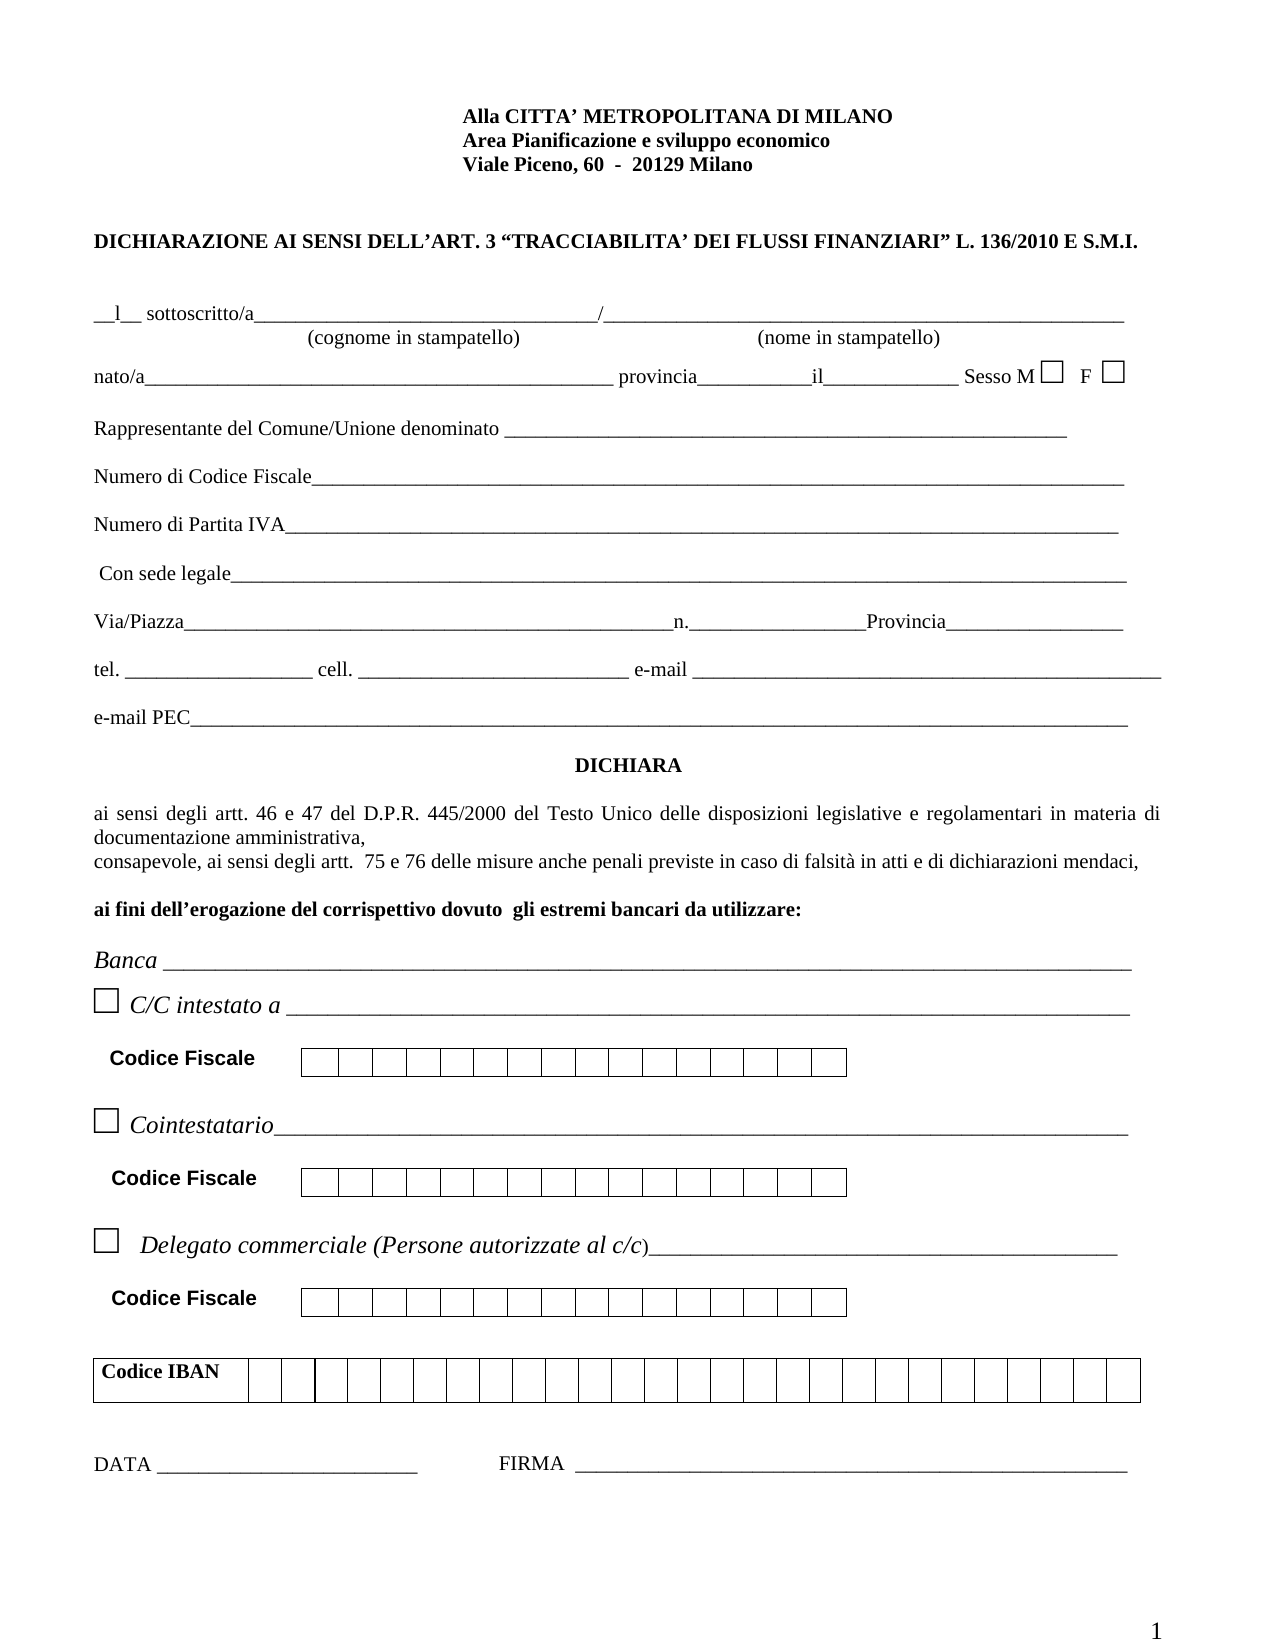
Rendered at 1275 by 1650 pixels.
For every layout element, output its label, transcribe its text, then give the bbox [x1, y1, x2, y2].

table_header [643, 1169, 676, 1196]
table_header [414, 1359, 446, 1402]
table_header [778, 1049, 811, 1076]
table_header [1074, 1359, 1106, 1402]
table_header [508, 1169, 541, 1196]
table_header [1008, 1359, 1040, 1402]
table_header [474, 1169, 507, 1196]
table_header [447, 1359, 479, 1402]
text nato/a_____________________________________________ provincia___________il_____________ Sesso M □ F □ [94, 349, 1163, 392]
table_header [474, 1289, 507, 1316]
table_header [1041, 1359, 1073, 1402]
table_header [339, 1049, 372, 1076]
table_header [677, 1169, 710, 1196]
table_header [441, 1169, 473, 1196]
text Codice Fiscale [94, 1046, 1163, 1070]
text □ Delegato commerciale (Persone autorizzate al c/c)_____________________________________________ [94, 1214, 1163, 1262]
text __l__ sottoscritto/a_________________________________/__________________________________________________ [94, 301, 1163, 325]
table_header [942, 1359, 974, 1402]
table_header [407, 1289, 440, 1316]
table_header [316, 1359, 347, 1402]
text e-mail PEC__________________________________________________________________________________________ [94, 705, 1163, 729]
table_header [508, 1289, 541, 1316]
table_header [373, 1289, 406, 1316]
table_header [744, 1289, 777, 1316]
table_header FIRMA _____________________________________________________ [488, 1428, 1141, 1523]
table_header [339, 1169, 372, 1196]
text (cognome in stampatello) (nome in stampatello) [94, 325, 1163, 349]
table_header [612, 1359, 644, 1402]
text Numero di Partita IVA________________________________________________________________________________ [94, 512, 1163, 536]
text Area Pianificazione e sviluppo economico [389, 128, 1163, 152]
table_header [1107, 1359, 1140, 1402]
table_header [302, 1289, 338, 1316]
table_header [542, 1049, 575, 1076]
table_header [373, 1049, 406, 1076]
table_header [249, 1359, 281, 1402]
table_header [576, 1049, 608, 1076]
table_header [546, 1359, 578, 1402]
table_header [282, 1359, 314, 1402]
text □ C/C intestato a _________________________________________________________________________________ [94, 974, 1163, 1022]
table_header [744, 1359, 776, 1402]
table_header [542, 1289, 575, 1316]
table_header [778, 1289, 811, 1316]
text ai sensi degli artt. 46 e 47 del D.P.R. 445/2000 del Testo Unico delle disposizioni legislative e regolamentari in materia di documentazione amministrativa, [94, 801, 1163, 849]
table_header [508, 1049, 541, 1076]
table_header [339, 1289, 372, 1316]
table_header [542, 1169, 575, 1196]
table_header [609, 1049, 642, 1076]
table_header [711, 1289, 743, 1316]
table_header [711, 1359, 743, 1402]
table_header [373, 1169, 406, 1196]
table_header [711, 1169, 743, 1196]
table_header [744, 1049, 777, 1076]
table_header [843, 1359, 875, 1402]
text □ Cointestatario__________________________________________________________________________________ [94, 1094, 1163, 1142]
table_header [441, 1289, 473, 1316]
table_header [810, 1359, 842, 1402]
table_header [513, 1359, 545, 1402]
table_header [812, 1049, 846, 1076]
text Numero di Codice Fiscale______________________________________________________________________________ [94, 464, 1163, 488]
table_header [909, 1359, 941, 1402]
table_header [348, 1359, 380, 1402]
text Rappresentante del Comune/Unione denominato ______________________________________________________ [94, 416, 1163, 440]
text Con sede legale______________________________________________________________________________________ [94, 561, 1163, 584]
table_header [643, 1289, 676, 1316]
text Codice Fiscale [94, 1286, 1163, 1310]
table_header [678, 1359, 710, 1402]
table_header [812, 1289, 846, 1316]
table_header [407, 1169, 440, 1196]
table_header [302, 1049, 338, 1076]
text Via/Piazza_______________________________________________n._________________Provincia_________________ [94, 584, 1163, 633]
table_header [778, 1169, 811, 1196]
table_header [777, 1359, 809, 1402]
table_header [609, 1289, 642, 1316]
text Codice Fiscale [94, 1166, 1163, 1190]
table_header [576, 1289, 608, 1316]
table_header [876, 1359, 908, 1402]
table_header [381, 1359, 413, 1402]
table_header [480, 1359, 512, 1402]
text ai fini dell’erogazione del corrispettivo dovuto gli estremi bancari da utilizzare: [94, 897, 1163, 921]
table_header [579, 1359, 611, 1402]
table_header [576, 1169, 608, 1196]
text Banca _____________________________________________________________________________________________ [94, 946, 1163, 974]
table_header [677, 1289, 710, 1316]
table_header [744, 1169, 777, 1196]
table_header [975, 1359, 1007, 1402]
text DICHIARAZIONE AI SENSI DELL’ART. 3 “TRACCIABILITA’ DEI FLUSSI FINANZIARI” L. 136/2010 E S.M.I. [94, 229, 1163, 253]
table_header DATA _________________________ [83, 1428, 487, 1523]
text DICHIARA [94, 753, 1163, 777]
table_header [441, 1049, 473, 1076]
text tel. __________________ cell. __________________________ e-mail _____________________________________________ [94, 657, 1163, 681]
table_header [677, 1049, 710, 1076]
table_header [302, 1169, 338, 1196]
table_header [711, 1049, 743, 1076]
text Alla CITTA’ METROPOLITANA DI MILANO [389, 104, 1163, 128]
table_header Codice IBAN [94, 1359, 248, 1402]
table_header [645, 1359, 677, 1402]
table_header [609, 1169, 642, 1196]
text consapevole, ai sensi degli artt. 75 e 76 delle misure anche penali previste in caso di falsità in atti e di dichiarazioni mendaci, [94, 849, 1163, 873]
table_header [812, 1169, 846, 1196]
table_header [643, 1049, 676, 1076]
table_header [474, 1049, 507, 1076]
table_header [407, 1049, 440, 1076]
text Viale Piceno, 60 - 20129 Milano [389, 152, 1163, 176]
